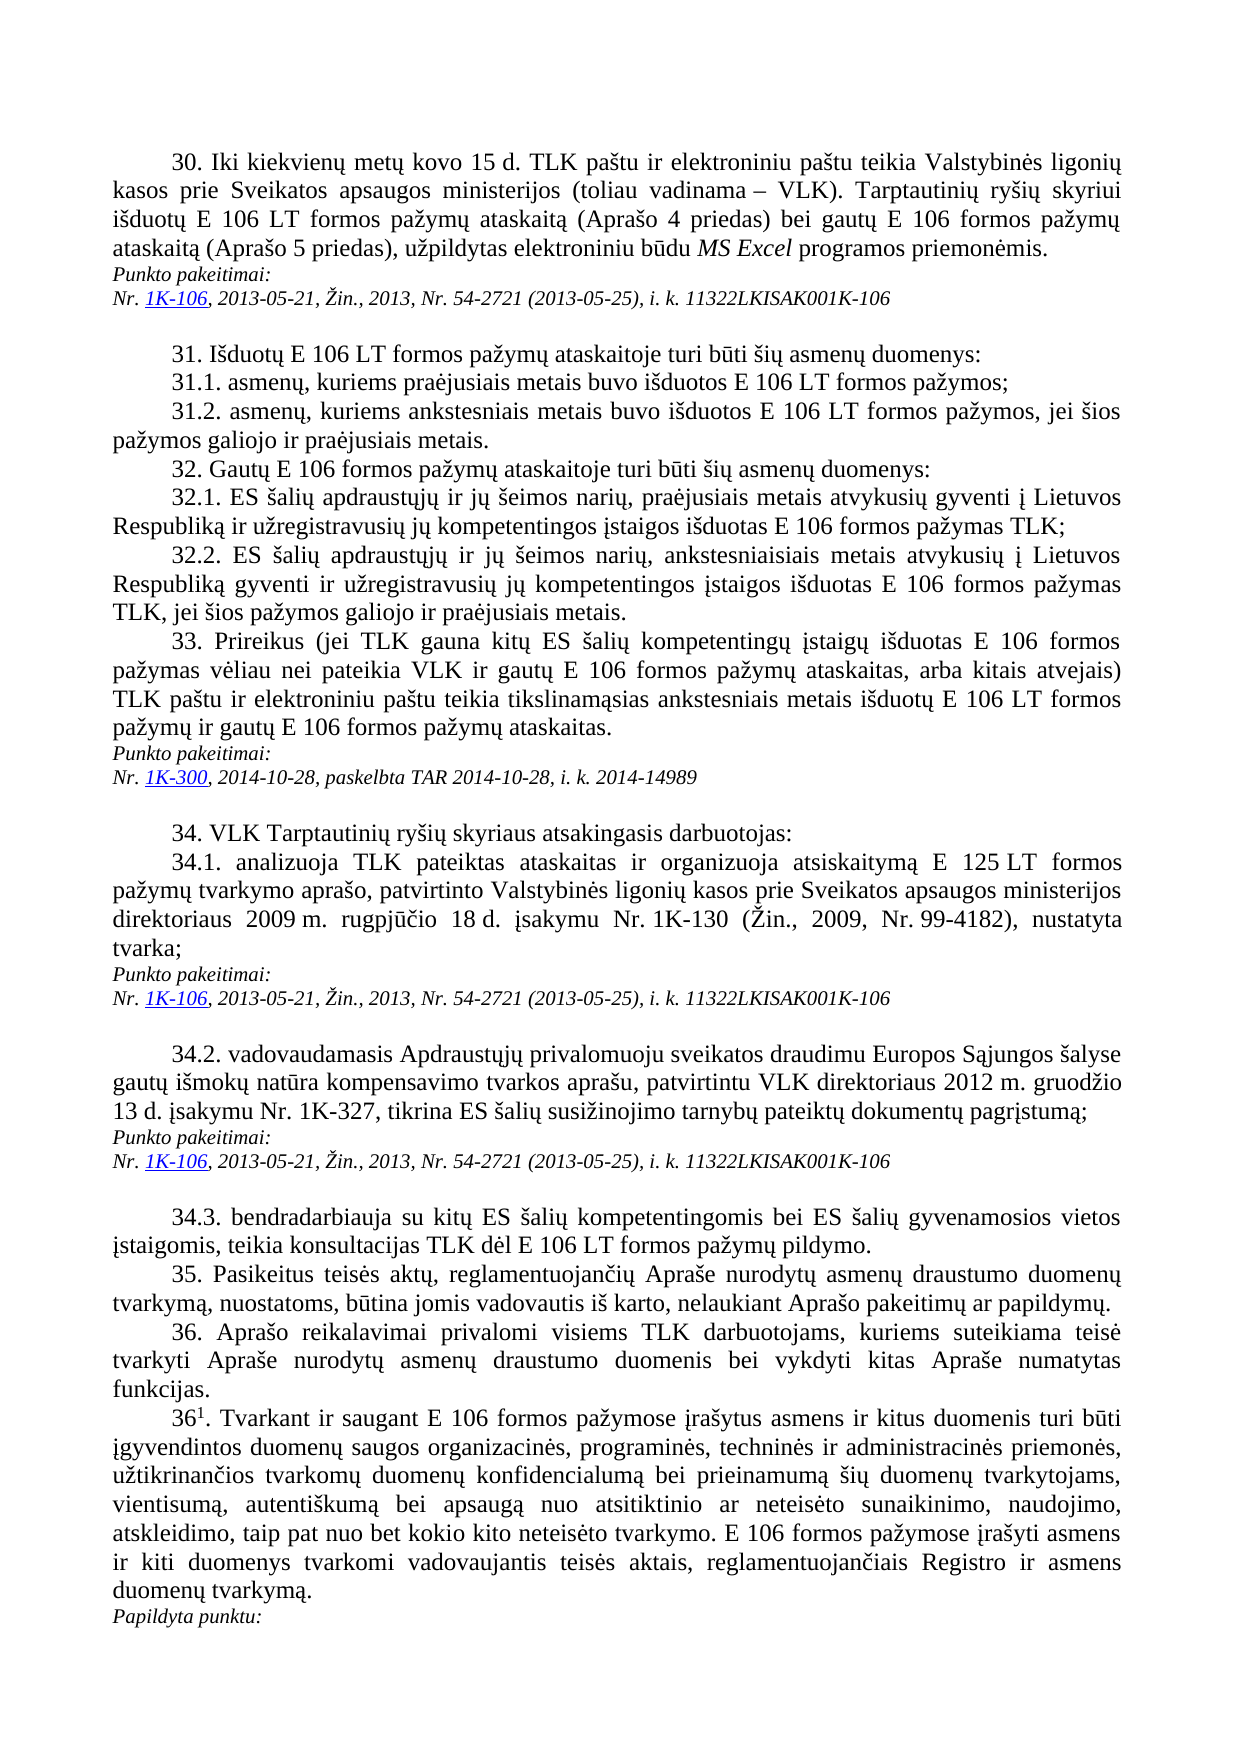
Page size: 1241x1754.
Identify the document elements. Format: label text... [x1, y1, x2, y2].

text 34.3. bendradarbiauja su kitų ES šalių kompetentingomis bei ES šalių gyvenamosios vietos įstaigomis, teikia konsultacijas TLK dėl E 106 LT formos pažymų pildymo. [112, 1202, 1122, 1259]
text 31.1. asmenų, kuriems praėjusiais metais buvo išduotos E 106 LT formos pažymos; [112, 367, 1122, 396]
text Nr. 1K-106, 2013-05-21, Žin., 2013, Nr. 54-2721 (2013-05-25), i. k. 11322LKISAK001K-106 [112, 286, 1122, 310]
text Nr. 1K-300, 2014-10-28, paskelbta TAR 2014-10-28, i. k. 2014-14989 [112, 765, 1122, 789]
text 35. Pasikeitus teisės aktų, reglamentuojančių Apraše nurodytų asmenų draustumo duomenų tvarkymą, nuostatoms, būtina jomis vadovautis iš karto, nelaukiant Aprašo pakeitimų ar papildymų. [112, 1259, 1122, 1317]
text 361. Tvarkant ir saugant E 106 formos pažymose įrašytus asmens ir kitus duomenis turi būti įgyvendintos duomenų saugos organizacinės, programinės, techninės ir administracinės priemonės, užtikrinančios tvarkomų duomenų konfidencialumą bei prieinamumą šių duomenų tvarkytojams, vientisumą, autentiškumą bei apsaugą nuo atsitiktinio ar neteisėto sunaikinimo, naudojimo, atskleidimo, taip pat nuo bet kokio kito neteisėto tvarkymo. E 106 formos pažymose įrašyti asmens ir kiti duomenys tvarkomi vadovaujantis teisės aktais, reglamentuojančiais Registro ir asmens duomenų tvarkymą. [112, 1403, 1122, 1604]
text 32.1. ES šalių apdraustųjų ir jų šeimos narių, praėjusiais metais atvykusių gyventi į Lietuvos Respubliką ir užregistravusių jų kompetentingos įstaigos išduotas E 106 formos pažymas TLK; [112, 482, 1122, 540]
text Punkto pakeitimai: [112, 262, 1122, 286]
text Nr. 1K-106, 2013-05-21, Žin., 2013, Nr. 54-2721 (2013-05-25), i. k. 11322LKISAK001K-106 [112, 986, 1122, 1010]
text 32.2. ES šalių apdraustųjų ir jų šeimos narių, ankstesniaisiais metais atvykusių į Lietuvos Respubliką gyventi ir užregistravusių jų kompetentingos įstaigos išduotas E 106 formos pažymas TLK, jei šios pažymos galiojo ir praėjusiais metais. [112, 540, 1122, 626]
text 32. Gautų E 106 formos pažymų ataskaitoje turi būti šių asmenų duomenys: [112, 454, 1122, 482]
text Nr. 1K-106, 2013-05-21, Žin., 2013, Nr. 54-2721 (2013-05-25), i. k. 11322LKISAK001K-106 [112, 1149, 1122, 1173]
text 34. VLK Tarptautinių ryšių skyriaus atsakingasis darbuotojas: [112, 818, 1122, 847]
text Punkto pakeitimai: [112, 1125, 1122, 1149]
text 33. Prireikus (jei TLK gauna kitų ES šalių kompetentingų įstaigų išduotas E 106 formos pažymas vėliau nei pateikia VLK ir gautų E 106 formos pažymų ataskaitas, arba kitais atvejais) TLK paštu ir elektroniniu paštu teikia tikslinamąsias ankstesniais metais išduotų E 106 LT formos pažymų ir gautų E 106 formos pažymų ataskaitas. [112, 626, 1122, 741]
text 30. Iki kiekvienų metų kovo 15 d. TLK paštu ir elektroniniu paštu teikia Valstybinės ligonių kasos prie Sveikatos apsaugos ministerijos (toliau vadinama – VLK). Tarptautinių ryšių skyriui išduotų E 106 LT formos pažymų ataskaitą (Aprašo 4 priedas) bei gautų E 106 formos pažymų ataskaitą (Aprašo 5 priedas), užpildytas elektroniniu būdu MS Excel programos priemonėmis. [112, 147, 1122, 262]
text Papildyta punktu: [112, 1604, 1122, 1628]
text 34.1. analizuoja TLK pateiktas ataskaitas ir organizuoja atsiskaitymą E 125 LT formos pažymų tvarkymo aprašo, patvirtinto Valstybinės ligonių kasos prie Sveikatos apsaugos ministerijos direktoriaus 2009 m. rugpjūčio 18 d. įsakymu Nr. 1K-130 (Žin., 2009, Nr. 99-4182), nustatyta tvarka; [112, 847, 1122, 962]
text 31. Išduotų E 106 LT formos pažymų ataskaitoje turi būti šių asmenų duomenys: [112, 339, 1122, 367]
text 36. Aprašo reikalavimai privalomi visiems TLK darbuotojams, kuriems suteikiama teisė tvarkyti Apraše nurodytų asmenų draustumo duomenis bei vykdyti kitas Apraše numatytas funkcijas. [112, 1317, 1122, 1403]
text 31.2. asmenų, kuriems ankstesniais metais buvo išduotos E 106 LT formos pažymos, jei šios pažymos galiojo ir praėjusiais metais. [112, 396, 1122, 454]
text Punkto pakeitimai: [112, 962, 1122, 986]
text Punkto pakeitimai: [112, 741, 1122, 765]
text 34.2. vadovaudamasis Apdraustųjų privalomuoju sveikatos draudimu Europos Sąjungos šalyse gautų išmokų natūra kompensavimo tvarkos aprašu, patvirtintu VLK direktoriaus 2012 m. gruodžio 13 d. įsakymu Nr. 1K-327, tikrina ES šalių susižinojimo tarnybų pateiktų dokumentų pagrįstumą; [112, 1039, 1122, 1125]
